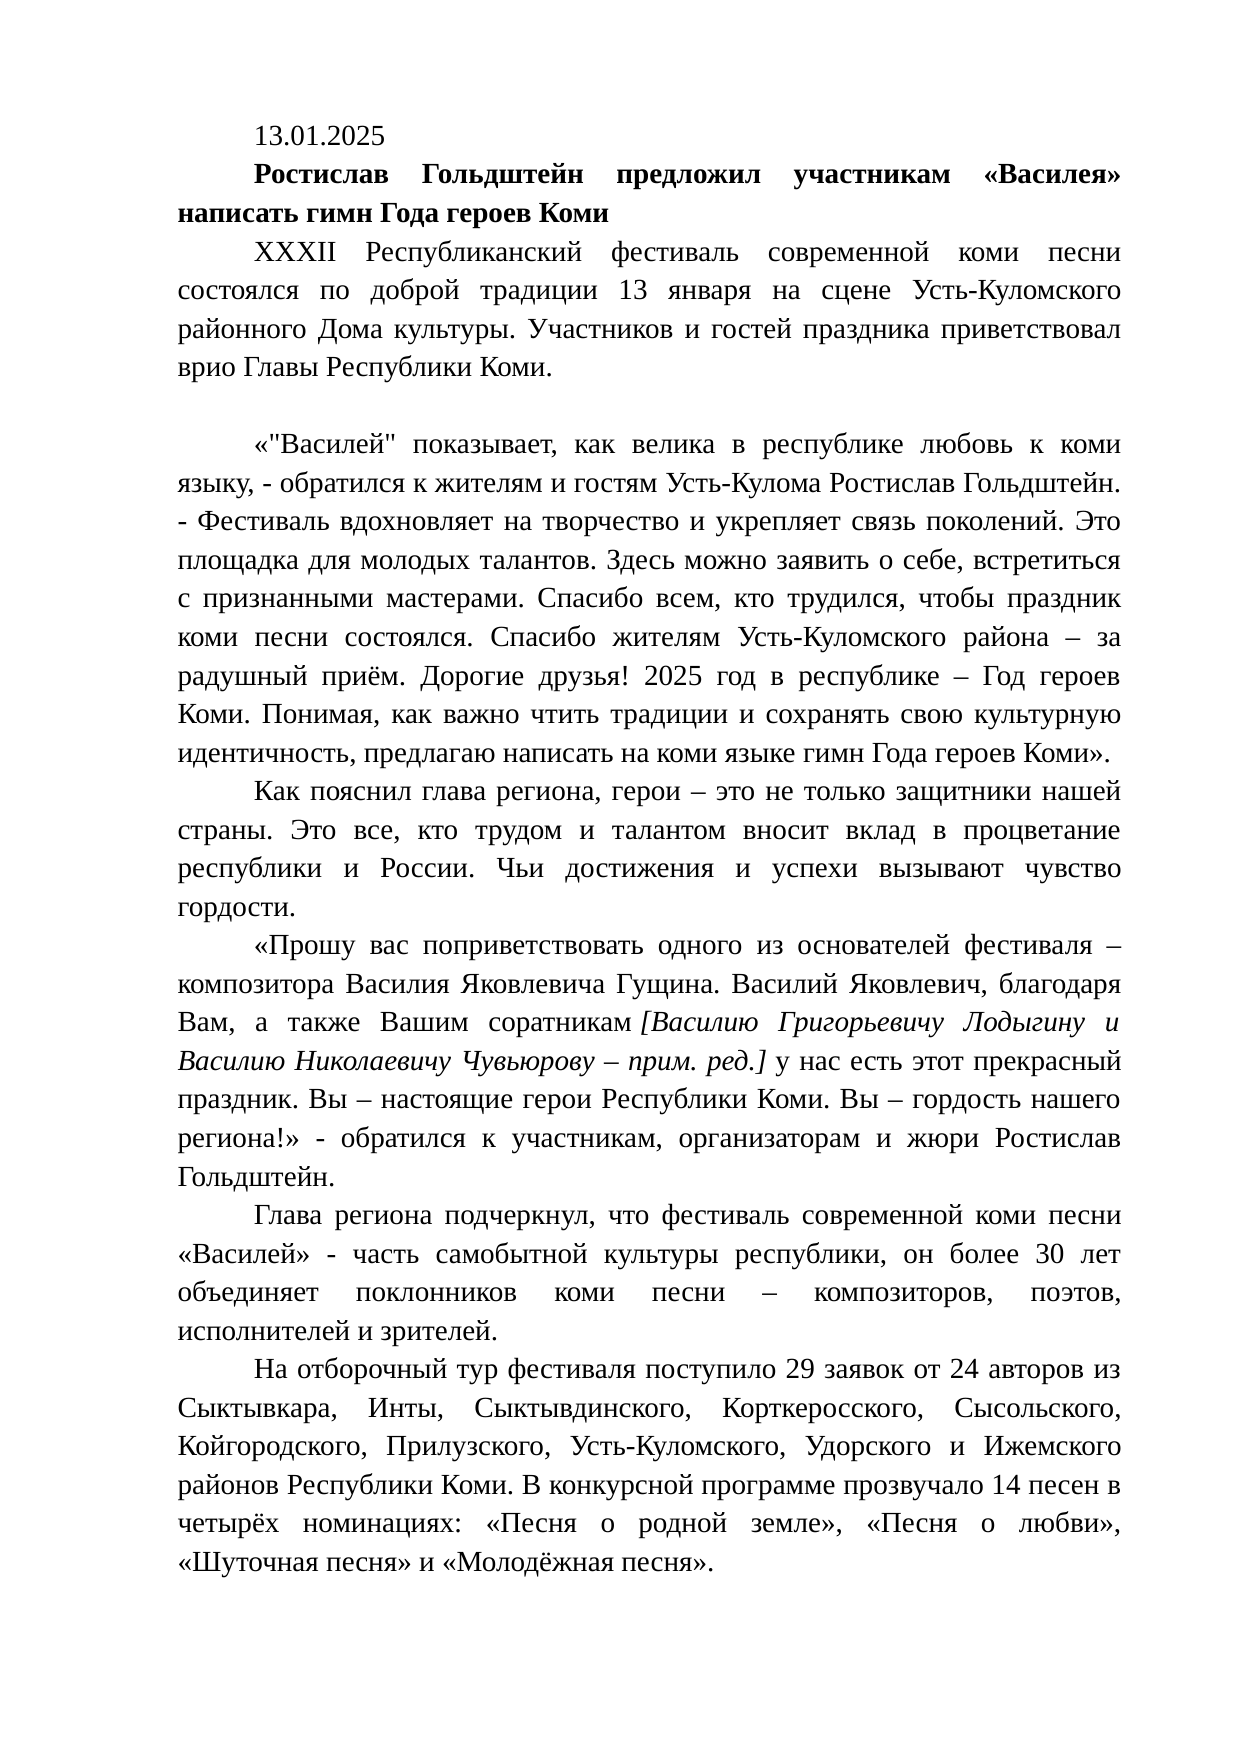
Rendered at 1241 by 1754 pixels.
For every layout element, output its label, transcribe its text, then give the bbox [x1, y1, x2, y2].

text Глава региона подчеркнул, что фестиваль современной коми песни «Василей» - часть самобытной культуры республики, он более 30 лет объединяет поклонников коми песни – композиторов, поэтов, исполнителей и зрителей. [177, 1197, 1122, 1346]
text Как пояснил глава региона, герои – это не только защитники нашей страны. Это все, кто трудом и талантом вносит вклад в процветание республики и России. Чьи достижения и успехи вызывают чувство гордости. [177, 773, 1122, 922]
text «"Василей" показывает, как велика в республике любовь к коми языку, - обратился к жителям и гостям Усть-Кулома Ростислав Гольдштейн. - Фестиваль вдохновляет на творчество и укрепляет связь поколений. Это площадка для молодых талантов. Здесь можно заявить о себе, встретиться с признанными мастерами. Спасибо всем, кто трудился, чтобы праздник коми песни состоялся. Спасибо жителям Усть-Куломского района – за радушный приём. Дорогие друзья! 2025 год в республике – Год героев Коми. Понимая, как важно чтить традиции и сохранять свою культурную идентичность, предлагаю написать на коми языке гимн Года героев Коми». [177, 426, 1122, 768]
text На отборочный тур фестиваля поступило 29 заявок от 24 авторов из Сыктывкара, Инты, Сыктывдинского, Корткеросского, Сысольского, Койгородского, Прилузского, Усть-Куломского, Удорского и Ижемского районов Республики Коми. В конкурсной программе прозвучало 14 песен в четырёх номинациях: «Песня о родной земле», «Песня о любви», «Шуточная песня» и «Молодёжная песня». [177, 1351, 1122, 1578]
text 13.01.2025 [177, 118, 1122, 152]
text XXXII Республиканский фестиваль современной коми песни состоялся по доброй традиции 13 января на сцене Усть-Куломского районного Дома культуры. Участников и гостей праздника приветствовал врио Главы Республики Коми. [177, 234, 1122, 383]
text «Прошу вас поприветствовать одного из основателей фестиваля – композитора Василия Яковлевича Гущина. Василий Яковлевич, благодаря Вам, а также Вашим соратникам [Василию Григорьевичу Лодыгину и Василию Николаевичу Чувьюрову – прим. ред.] у нас есть этот прекрасный праздник. Вы – настоящие герои Республики Коми. Вы – гордость нашего региона!» - обратился к участникам, организаторам и жюри Ростислав Гольдштейн. [177, 927, 1122, 1192]
text Ростислав Гольдштейн предложил участникам «Василея» написать гимн Года героев Коми [177, 157, 1122, 229]
